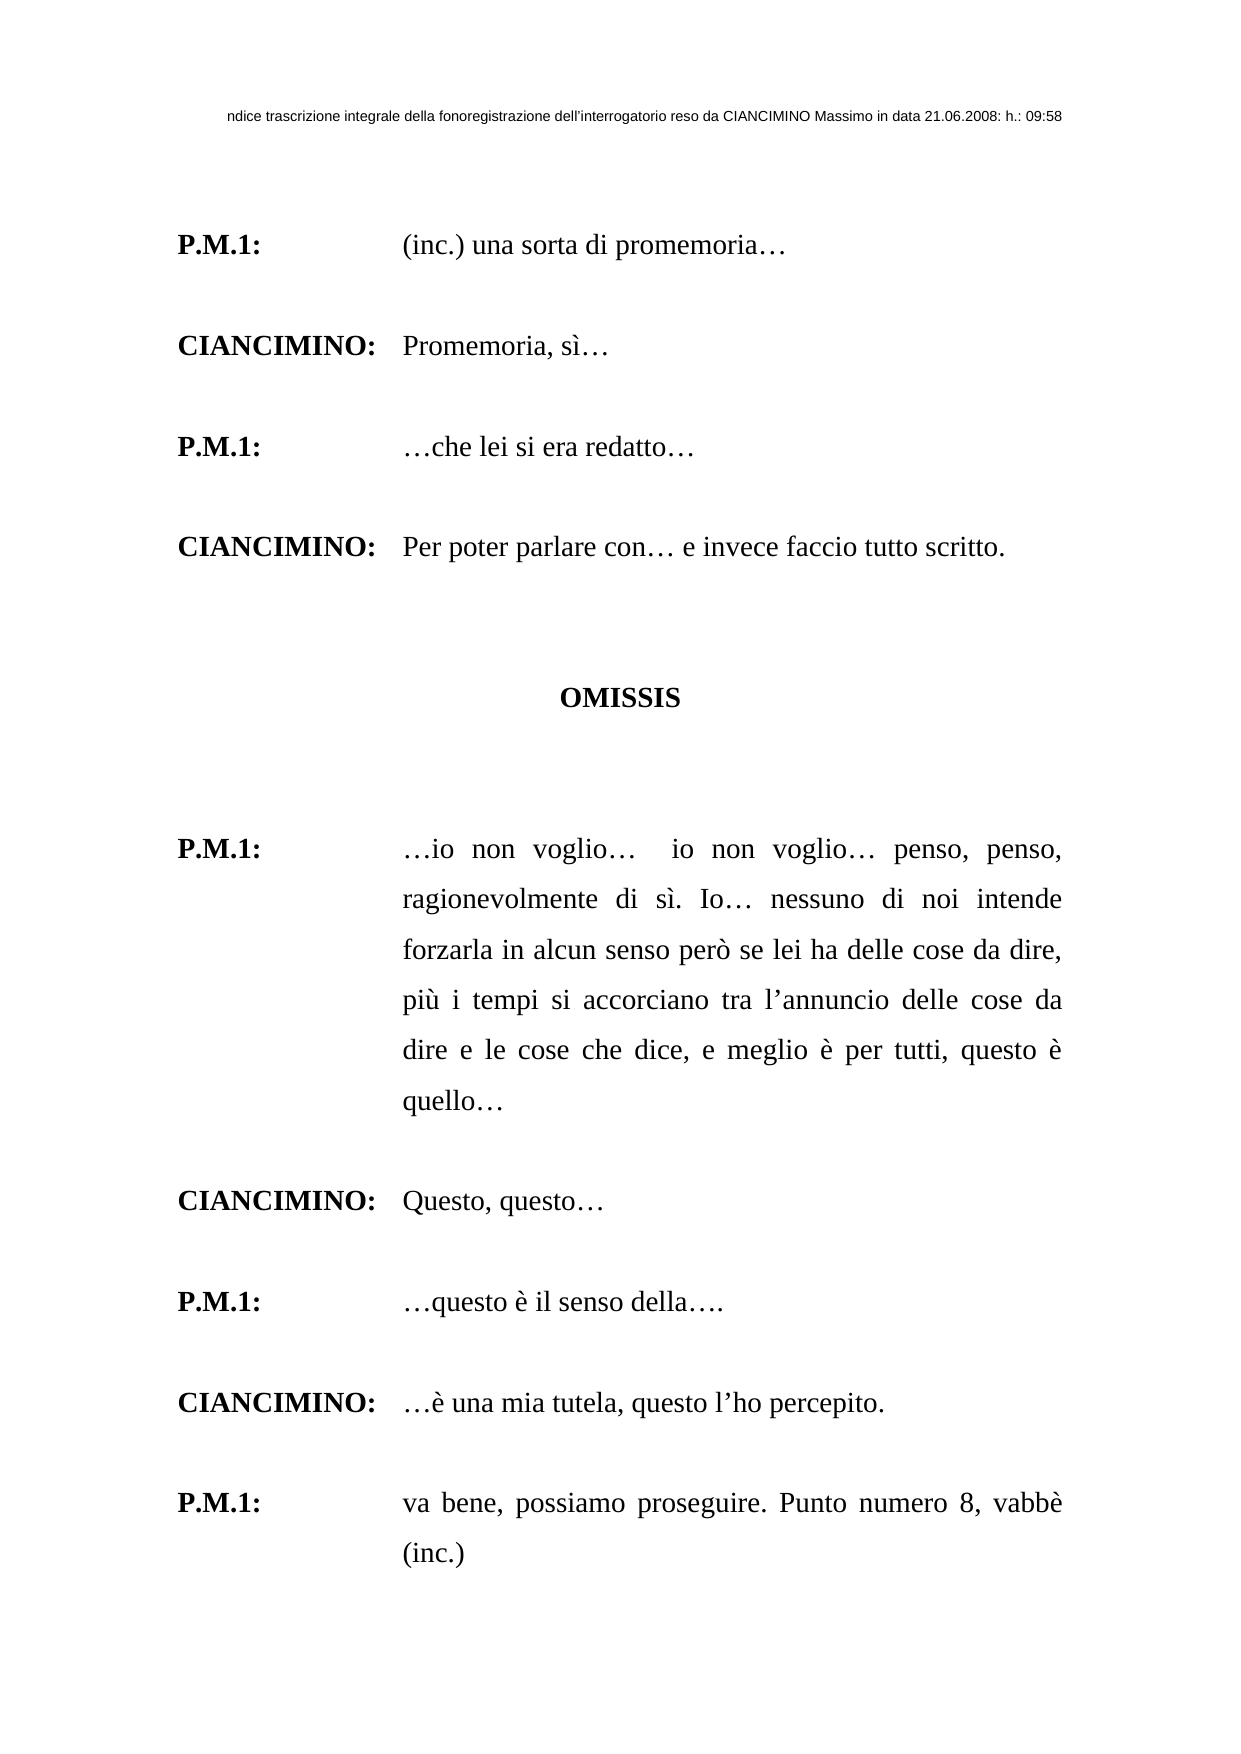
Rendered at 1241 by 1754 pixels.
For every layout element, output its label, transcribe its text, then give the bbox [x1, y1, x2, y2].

text P.M.1: va bene, possiamo proseguire. Punto numero 8, vabbè (inc.) [177, 1485, 1063, 1569]
text P.M.1: (inc.) una sorta di promemoria… [177, 227, 1063, 261]
text P.M.1: …io non voglio… io non voglio… penso, penso, ragionevolmente di sì. Io… nessuno di noi intende forzarla in alcun senso però se lei ha delle cose da dire, più i tempi si accorciano tra l’annuncio delle cose da dire e le cose che dice, e meglio è per tutti, questo è quello… [177, 831, 1063, 1116]
text CIANCIMINO: …è una mia tutela, questo l’ho percepito. [177, 1385, 1063, 1418]
text CIANCIMINO: Questo, questo… [177, 1183, 1063, 1217]
text CIANCIMINO: Promemoria, sì… [177, 328, 1063, 362]
text P.M.1: …che lei si era redatto… [177, 429, 1063, 462]
text P.M.1: …questo è il senso della…. [177, 1284, 1063, 1318]
text OMISSIS [177, 680, 1063, 714]
text CIANCIMINO: Per poter parlare con… e invece faccio tutto scritto. [177, 529, 1063, 563]
